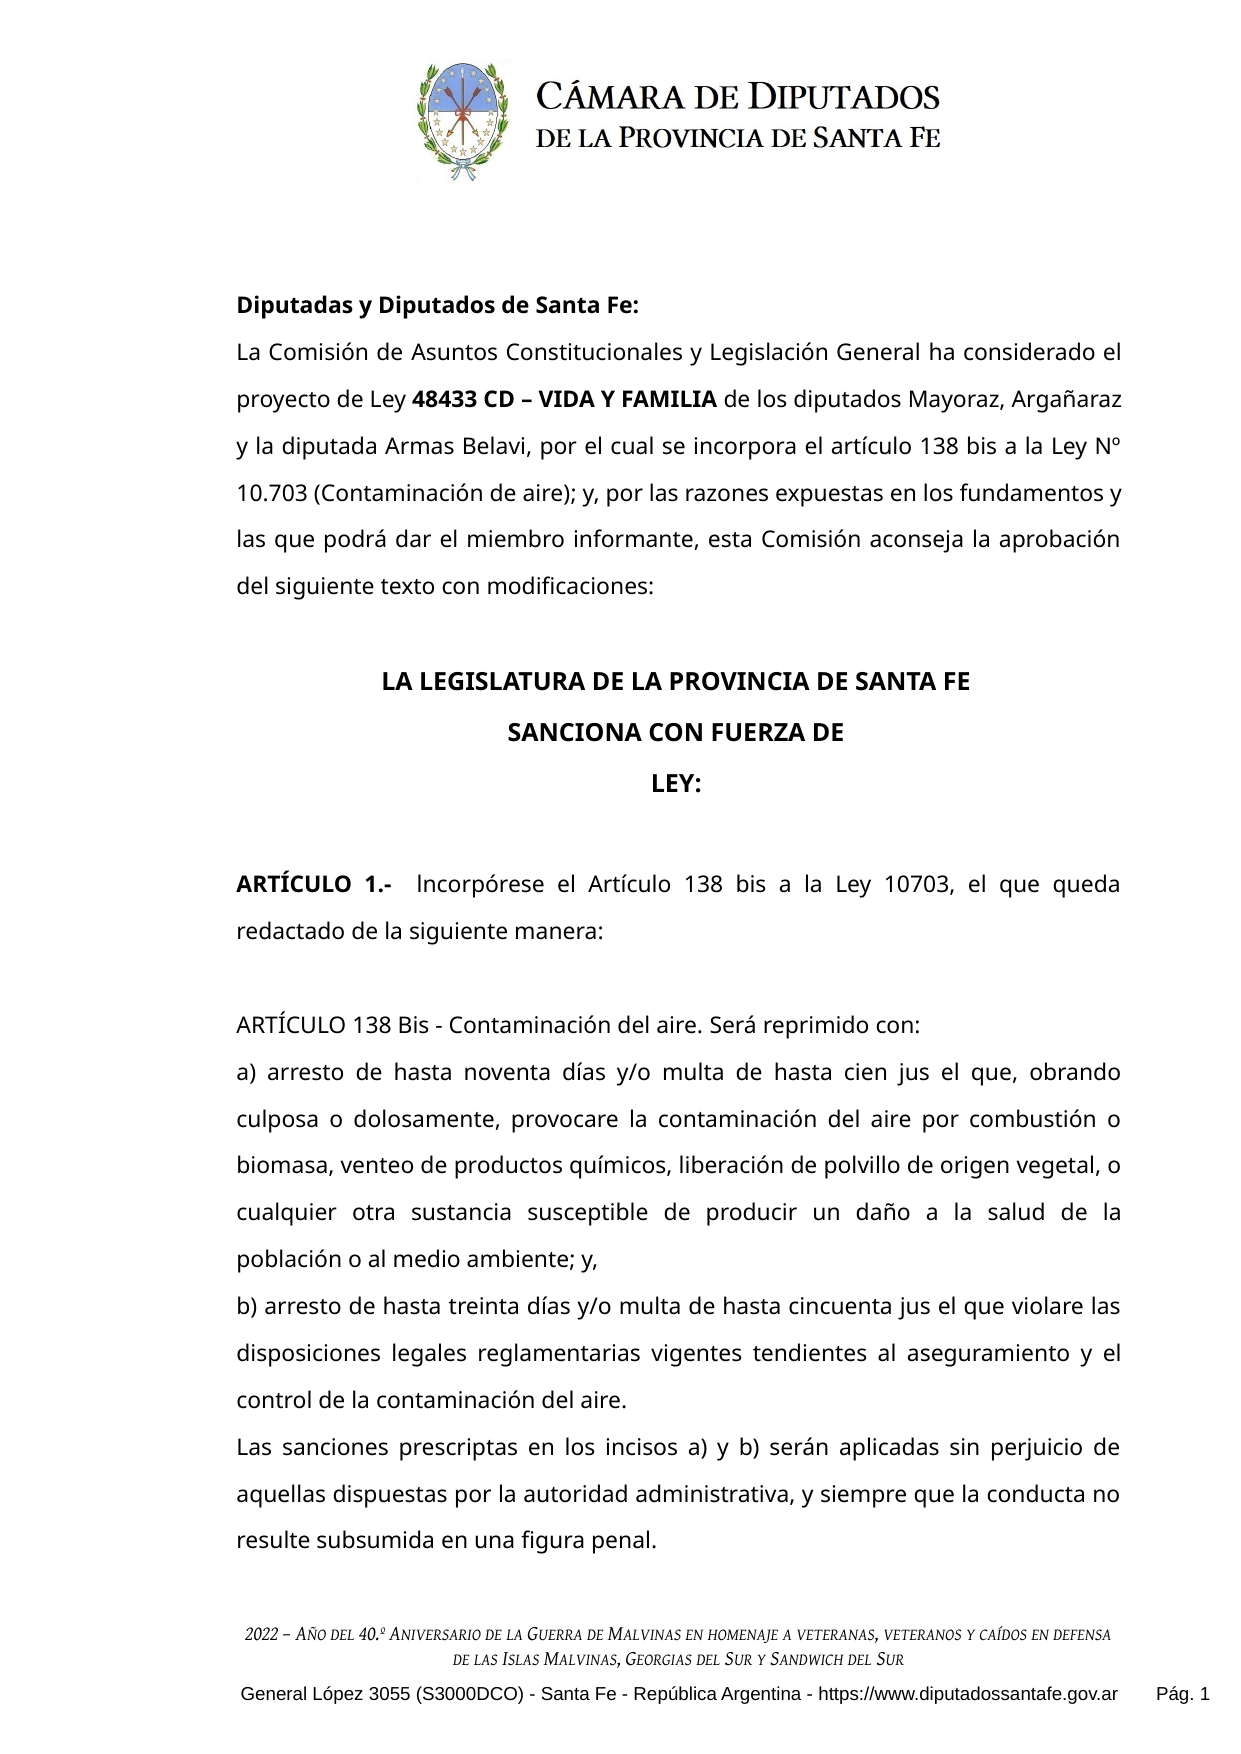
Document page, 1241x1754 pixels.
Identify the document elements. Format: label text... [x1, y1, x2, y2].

text La Comisión de Asuntos Constitucionales y Legislación General ha considerado el proyecto de Ley 48433 CD – VIDA Y FAMILIA de los diputados Mayoraz, Argañaraz y la diputada Armas Belavi, por el cual se incorpora el artículo 138 bis a la Ley Nº 10.703 (Contaminación de aire); y, por las razones expuestas en los fundamentos y las que podrá dar el miembro informante, esta Comisión aconseja la aprobación del siguiente texto con modificaciones: [236, 336, 1122, 602]
text Diputadas y Diputados de Santa Fe: [236, 289, 1122, 320]
text SANCIONA CON FUERZA DE [236, 715, 1122, 749]
text LA LEGISLATURA DE LA PROVINCIA DE SANTA FE [236, 664, 1122, 698]
picture [413, 59, 945, 183]
text Las sanciones prescriptas en los incisos a) y b) serán aplicadas sin perjuicio de aquellas dispuestas por la autoridad administrativa, y siempre que la conducta no resulte subsumida en una figura penal. [236, 1431, 1122, 1556]
text b) arresto de hasta treinta días y/o multa de hasta cincuenta jus el que violare las disposiciones legales reglamentarias vigentes tendientes al aseguramiento y el control de la contaminación del aire. [236, 1290, 1122, 1415]
text ARTÍCULO 1.- lncorpórese el Artículo 138 bis a la Ley 10703, el que queda redactado de la siguiente manera: [236, 868, 1122, 946]
text a) arresto de hasta noventa días y/o multa de hasta cien jus el que, obrando culposa o dolosamente, provocare la contaminación del aire por combustión o biomasa, venteo de productos químicos, liberación de polvillo de origen vegetal, o cualquier otra sustancia susceptible de producir un daño a la salud de la población o al medio ambiente; y, [236, 1056, 1122, 1274]
text ARTÍCULO 138 Bis - Contaminación del aire. Será reprimido con: [236, 1009, 1122, 1040]
text LEY: [236, 766, 1122, 800]
